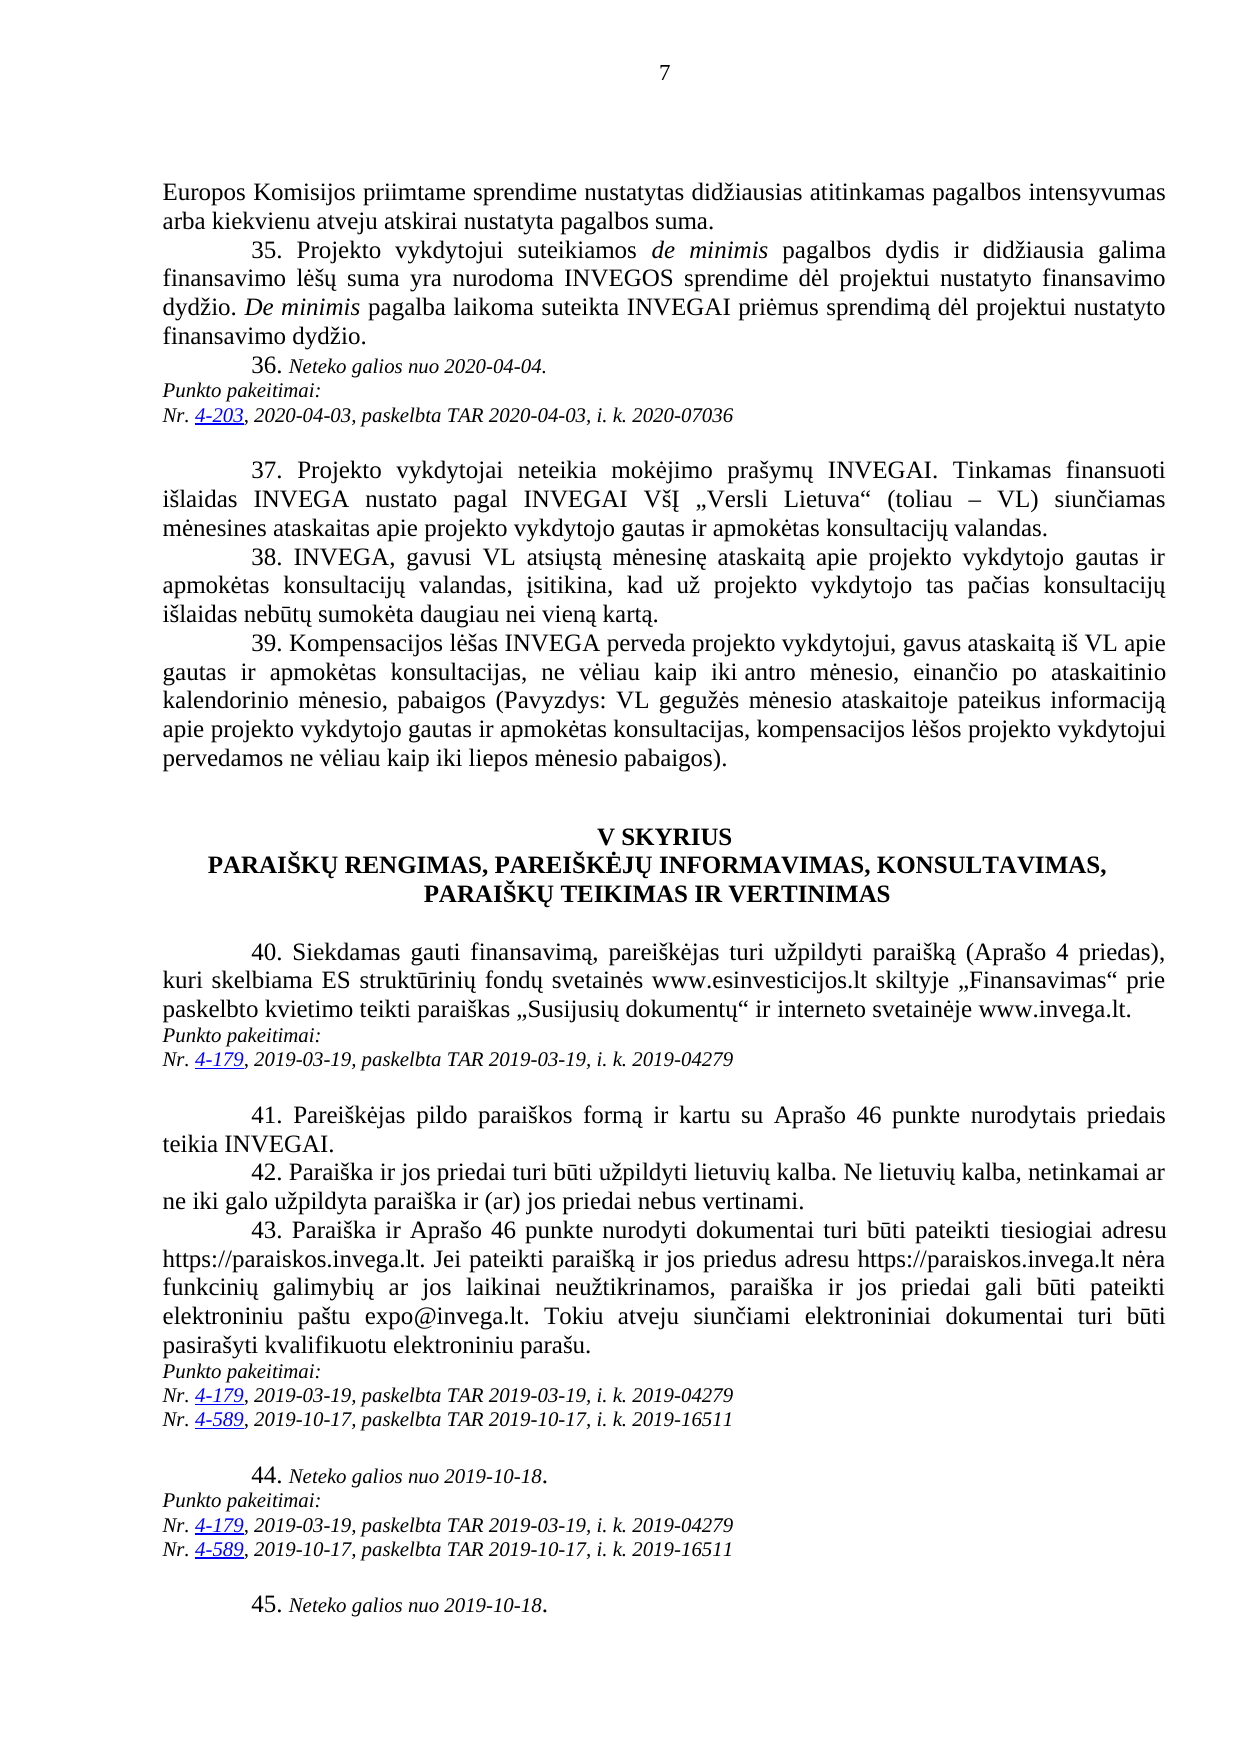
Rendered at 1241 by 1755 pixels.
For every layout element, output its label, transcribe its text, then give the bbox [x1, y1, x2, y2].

text Punkto pakeitimai: [162, 1488, 1167, 1512]
text Punkto pakeitimai: [162, 1023, 1167, 1047]
text Nr. 4-179, 2019-03-19, paskelbta TAR 2019-03-19, i. k. 2019-04279 [162, 1383, 1167, 1407]
text Punkto pakeitimai: [162, 378, 1167, 402]
text 42. Paraiška ir jos priedai turi būti užpildyti lietuvių kalba. Ne lietuvių kalba, netinkamai ar ne iki galo užpildyta paraiška ir (ar) jos priedai nebus vertinami. [162, 1157, 1167, 1215]
text V SKYRIUS [162, 822, 1167, 851]
text Punkto pakeitimai: [162, 1359, 1167, 1383]
text 45. Neteko galios nuo 2019-10-18. [162, 1589, 1167, 1618]
text 39. Kompensacijos lėšas INVEGA perveda projekto vykdytojui, gavus ataskaitą iš VL apie gautas ir apmokėtas konsultacijas, ne vėliau kaip iki antro mėnesio, einančio po ataskaitinio kalendorinio mėnesio, pabaigos (Pavyzdys: VL gegužės mėnesio ataskaitoje pateikus informaciją apie projekto vykdytojo gautas ir apmokėtas konsultacijas, kompensacijos lėšos projekto vykdytojui pervedamos ne vėliau kaip iki liepos mėnesio pabaigos). [162, 628, 1167, 772]
text Nr. 4-203, 2020-04-03, paskelbta TAR 2020-04-03, i. k. 2020-07036 [162, 402, 1167, 427]
text Nr. 4-589, 2019-10-17, paskelbta TAR 2019-10-17, i. k. 2019-16511 [162, 1407, 1167, 1431]
text 40. Siekdamas gauti finansavimą, pareiškėjas turi užpildyti paraišką (Aprašo 4 priedas), kuri skelbiama ES struktūrinių fondų svetainės www.esinvesticijos.lt skiltyje „Finansavimas“ prie paskelbto kvietimo teikti paraiškas „Susijusių dokumentų“ ir interneto svetainėje www.invega.lt. [162, 937, 1167, 1023]
text 35. Projekto vykdytojui suteikiamos de minimis pagalbos dydis ir didžiausia galima finansavimo lėšų suma yra nurodoma INVEGOS sprendime dėl projektui nustatyto finansavimo dydžio. De minimis pagalba laikoma suteikta INVEGAI priėmus sprendimą dėl projektui nustatyto finansavimo dydžio. [162, 235, 1167, 350]
text 43. Paraiška ir Aprašo 46 punkte nurodyti dokumentai turi būti pateikti tiesiogiai adresu https://paraiskos.invega.lt. Jei pateikti paraišką ir jos priedus adresu https://paraiskos.invega.lt nėra funkcinių galimybių ar jos laikinai neužtikrinamos, paraiška ir jos priedai gali būti pateikti elektroniniu paštu expo@invega.lt. Tokiu atveju siunčiami elektroniniai dokumentai turi būti pasirašyti kvalifikuotu elektroniniu parašu. [162, 1215, 1167, 1359]
text Nr. 4-179, 2019-03-19, paskelbta TAR 2019-03-19, i. k. 2019-04279 [162, 1512, 1167, 1537]
text 41. Pareiškėjas pildo paraiškos formą ir kartu su Aprašo 46 punkte nurodytais priedais teikia INVEGAI. [162, 1100, 1167, 1157]
text 37. Projekto vykdytojai neteikia mokėjimo prašymų INVEGAI. Tinkamas finansuoti išlaidas INVEGA nustato pagal INVEGAI VšĮ „Versli Lietuva“ (toliau – VL) siunčiamas mėnesines ataskaitas apie projekto vykdytojo gautas ir apmokėtas konsultacijų valandas. [162, 455, 1167, 542]
text 38. INVEGA, gavusi VL atsiųstą mėnesinę ataskaitą apie projekto vykdytojo gautas ir apmokėtas konsultacijų valandas, įsitikina, kad už projekto vykdytojo tas pačias konsultacijų išlaidas nebūtų sumokėta daugiau nei vieną kartą. [162, 542, 1167, 628]
text 36. Neteko galios nuo 2020-04-04. [162, 350, 1167, 378]
text Europos Komisijos priimtame sprendime nustatytas didžiausias atitinkamas pagalbos intensyvumas arba kiekvienu atveju atskirai nustatyta pagalbos suma. [162, 177, 1167, 235]
text 44. Neteko galios nuo 2019-10-18. [162, 1460, 1167, 1488]
text Nr. 4-179, 2019-03-19, paskelbta TAR 2019-03-19, i. k. 2019-04279 [162, 1047, 1167, 1071]
text PARAIŠKŲ RENGIMAS, PAREIŠKĖJŲ INFORMAVIMAS, KONSULTAVIMAS, PARAIŠKŲ TEIKIMAS IR VERTINIMAS [162, 851, 1152, 908]
text Nr. 4-589, 2019-10-17, paskelbta TAR 2019-10-17, i. k. 2019-16511 [162, 1537, 1167, 1561]
